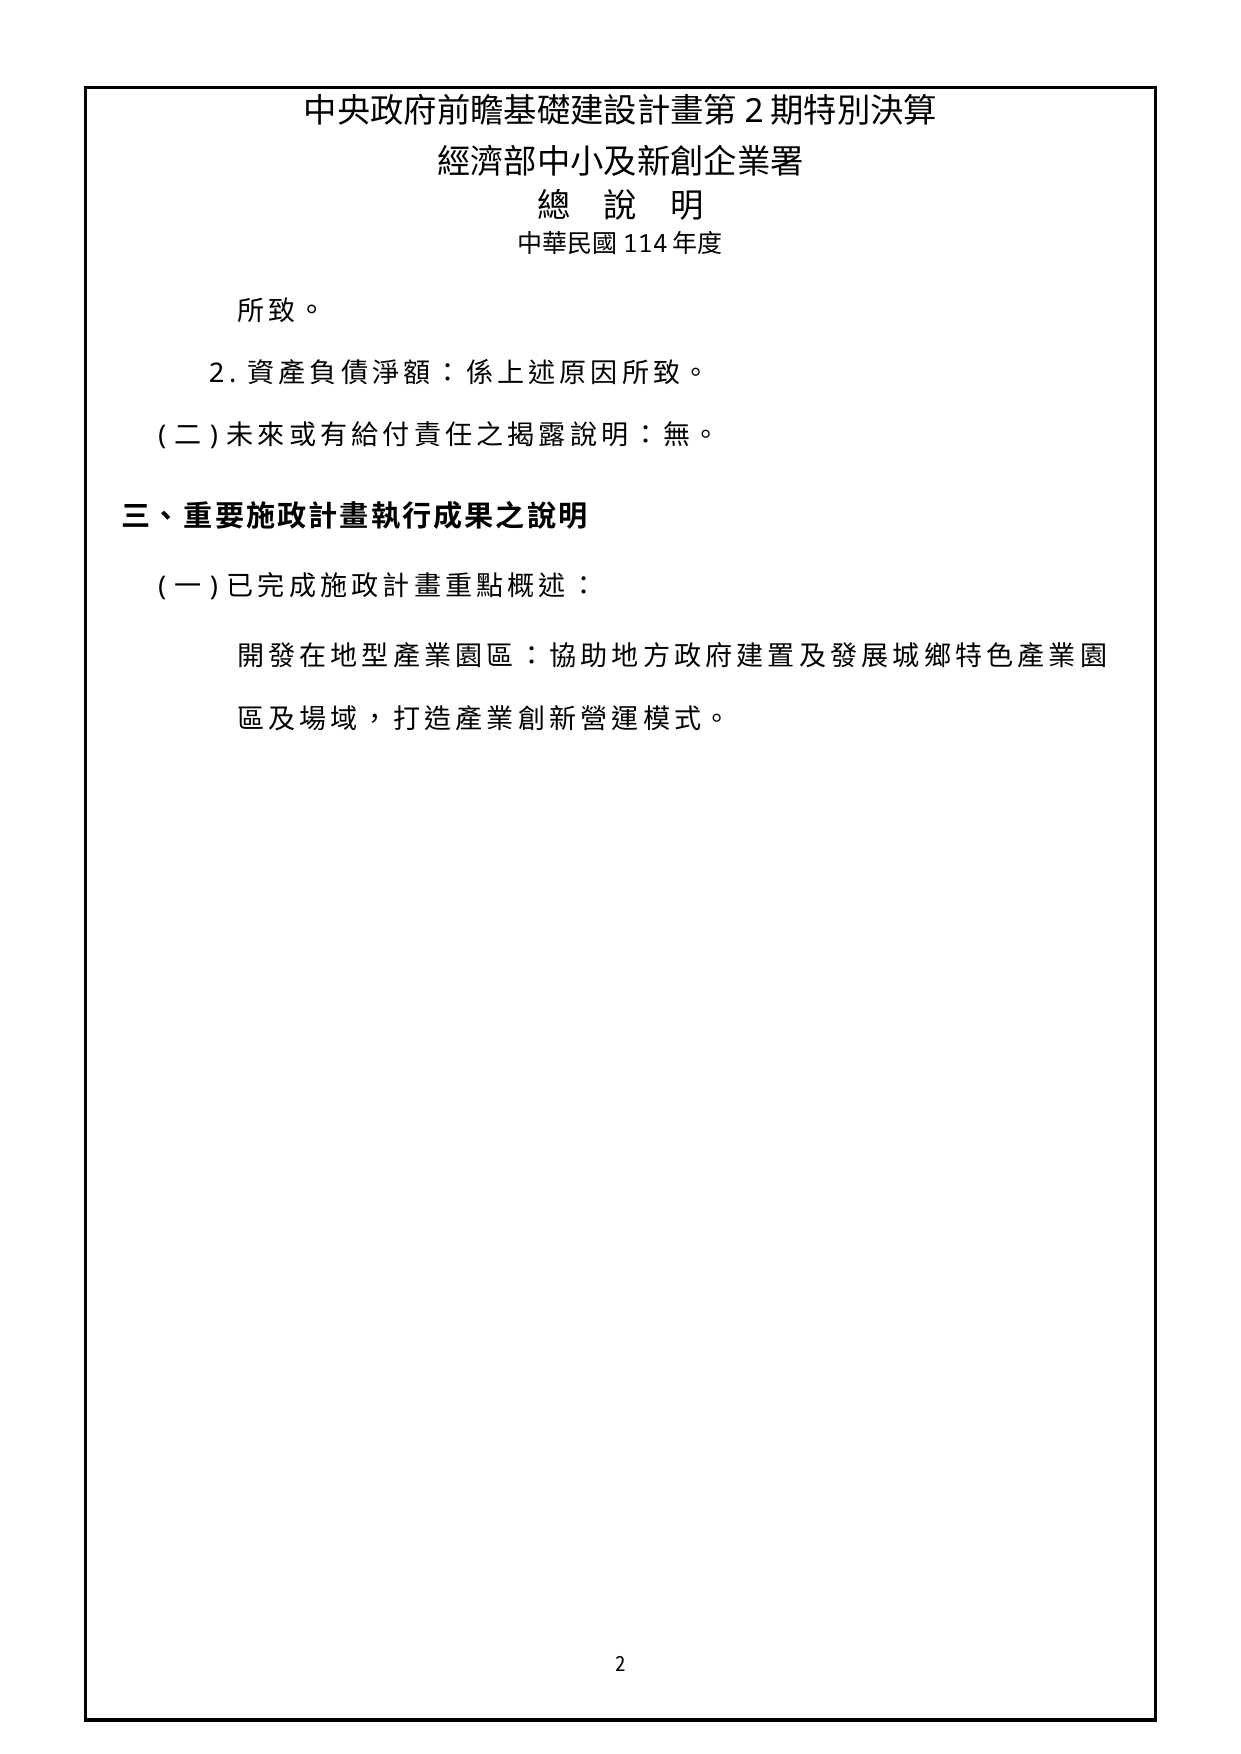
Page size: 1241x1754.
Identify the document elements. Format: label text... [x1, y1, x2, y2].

text (二)未來或有給付責任之揭露說明：無。 [148, 391, 1151, 453]
text 2.資產負債淨額：係上述原因所致。 [148, 328, 1151, 391]
text 開發在地型產業園區：協助地方政府建置及發展城鄉特色產業園區及場域，打造產業創新營運模式。 [231, 612, 1122, 1050]
text 所致。 [195, 266, 1151, 328]
text 三、重要施政計畫執行成果之說明 [114, 472, 1151, 535]
text (一)已完成施政計畫重點概述： [145, 542, 1151, 605]
